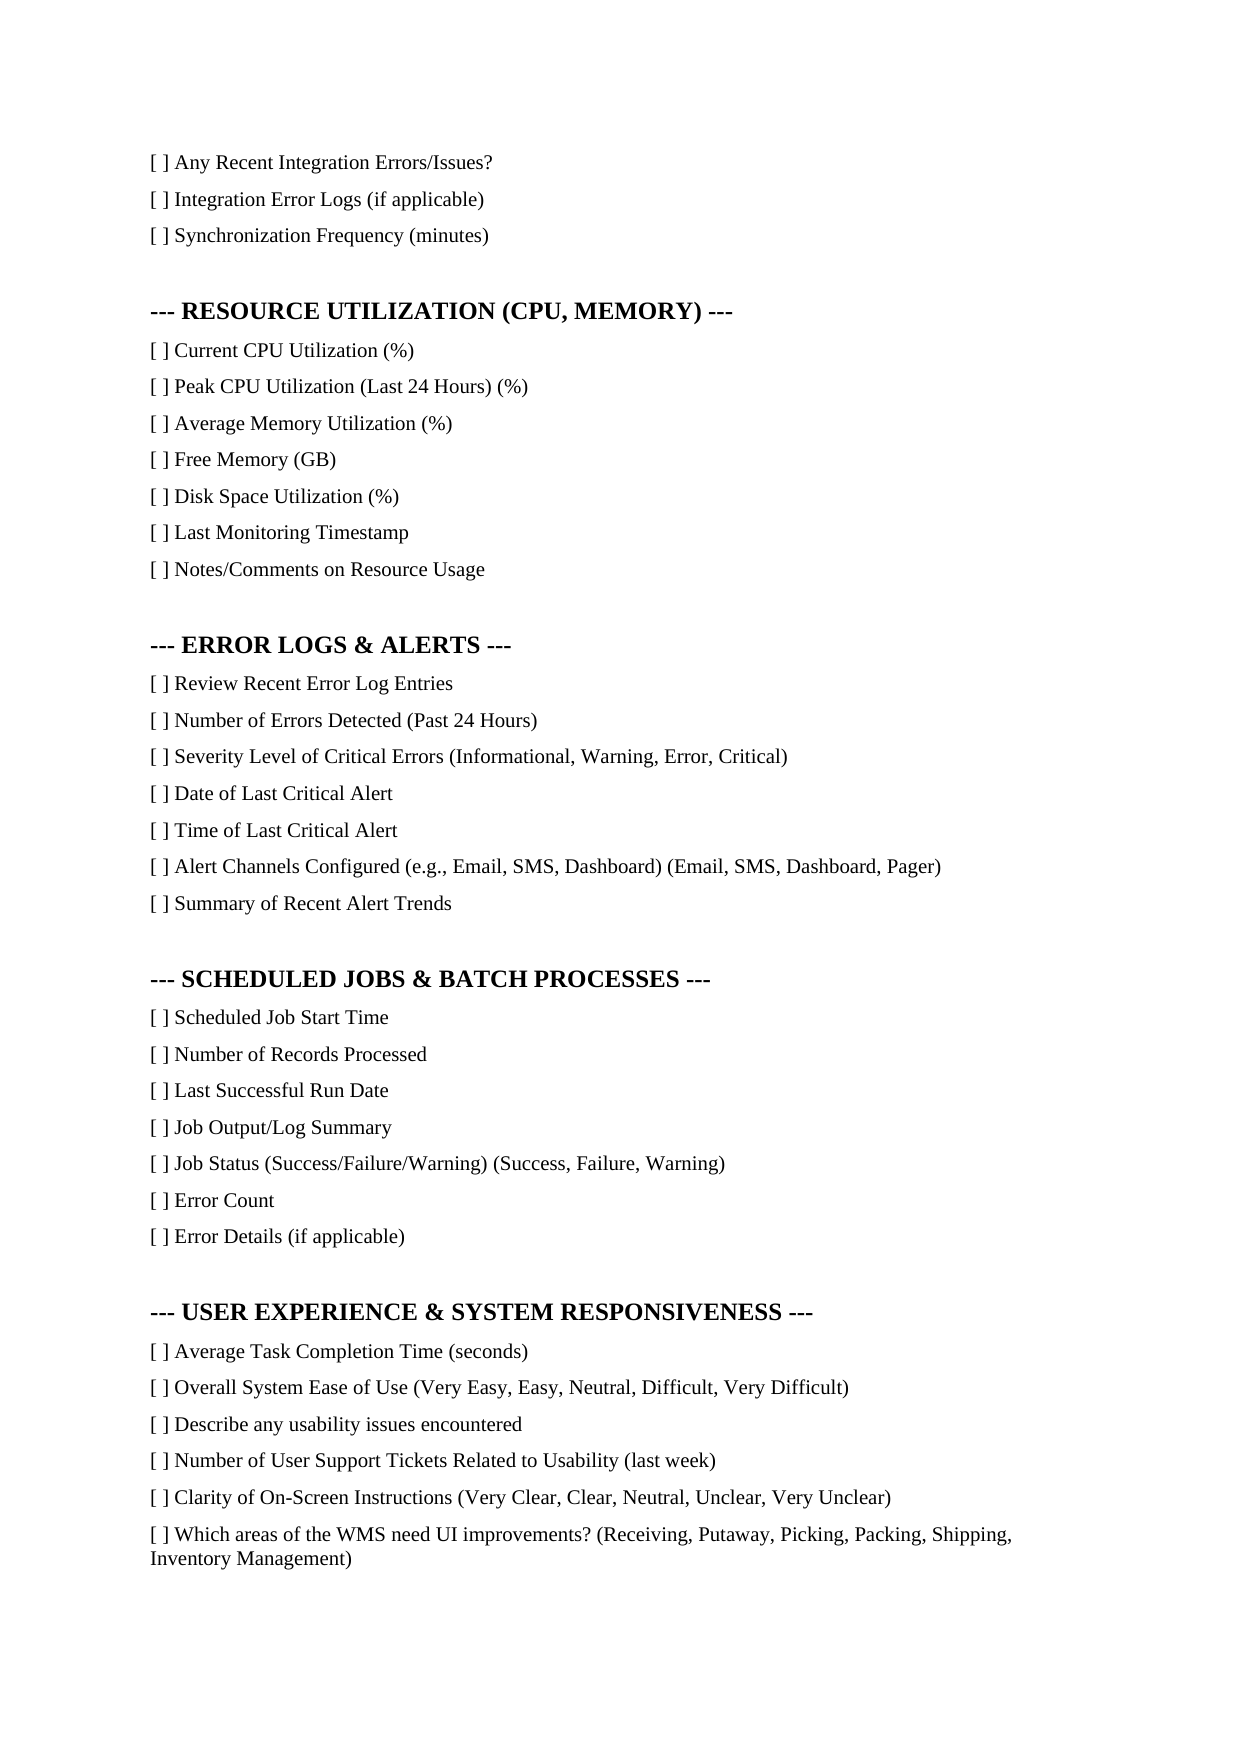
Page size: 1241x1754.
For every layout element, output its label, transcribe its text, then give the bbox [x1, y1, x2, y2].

text [ ] Time of Last Critical Alert [150, 817, 1090, 842]
text [ ] Number of Errors Detected (Past 24 Hours) [150, 708, 1090, 732]
text [ ] Notes/Comments on Resource Usage [150, 557, 1090, 581]
text [ ] Review Recent Error Log Entries [150, 671, 1090, 695]
text [ ] Average Task Completion Time (seconds) [150, 1339, 1090, 1363]
text [ ] Date of Last Critical Alert [150, 781, 1090, 805]
text [ ] Summary of Recent Alert Trends [150, 891, 1090, 915]
text [ ] Error Details (if applicable) [150, 1224, 1090, 1248]
text [ ] Job Output/Log Summary [150, 1115, 1090, 1139]
text [ ] Number of User Support Tickets Related to Usability (last week) [150, 1448, 1090, 1472]
text --- SCHEDULED JOBS & BATCH PROCESSES --- [150, 964, 1090, 992]
text [ ] Any Recent Integration Errors/Issues? [150, 150, 1090, 174]
text [ ] Integration Error Logs (if applicable) [150, 187, 1090, 211]
text [ ] Number of Records Processed [150, 1042, 1090, 1066]
text [ ] Overall System Ease of Use (Very Easy, Easy, Neutral, Difficult, Very Difficult) [150, 1375, 1090, 1399]
text [ ] Error Count [150, 1188, 1090, 1212]
text --- USER EXPERIENCE & SYSTEM RESPONSIVENESS --- [150, 1297, 1090, 1326]
text [ ] Last Monitoring Timestamp [150, 520, 1090, 544]
text [ ] Scheduled Job Start Time [150, 1005, 1090, 1029]
text [ ] Average Memory Utilization (%) [150, 411, 1090, 435]
text [ ] Clarity of On-Screen Instructions (Very Clear, Clear, Neutral, Unclear, Very Unclear) [150, 1485, 1090, 1509]
text --- RESOURCE UTILIZATION (CPU, MEMORY) --- [150, 296, 1090, 325]
text [ ] Severity Level of Critical Errors (Informational, Warning, Error, Critical) [150, 744, 1090, 768]
text [ ] Free Memory (GB) [150, 447, 1090, 471]
text [ ] Job Status (Success/Failure/Warning) (Success, Failure, Warning) [150, 1151, 1090, 1175]
text --- ERROR LOGS & ALERTS --- [150, 630, 1090, 659]
text [ ] Synchronization Frequency (minutes) [150, 223, 1090, 247]
text [ ] Current CPU Utilization (%) [150, 337, 1090, 362]
text [ ] Last Successful Run Date [150, 1078, 1090, 1102]
text [ ] Disk Space Utilization (%) [150, 484, 1090, 508]
text [ ] Alert Channels Configured (e.g., Email, SMS, Dashboard) (Email, SMS, Dashboard, Pager) [150, 854, 1090, 878]
text [ ] Describe any usability issues encountered [150, 1412, 1090, 1436]
text [ ] Peak CPU Utilization (Last 24 Hours) (%) [150, 374, 1090, 398]
text [ ] Which areas of the WMS need UI improvements? (Receiving, Putaway, Picking, Packing, Shipping, Inventory Management) [150, 1522, 1090, 1570]
